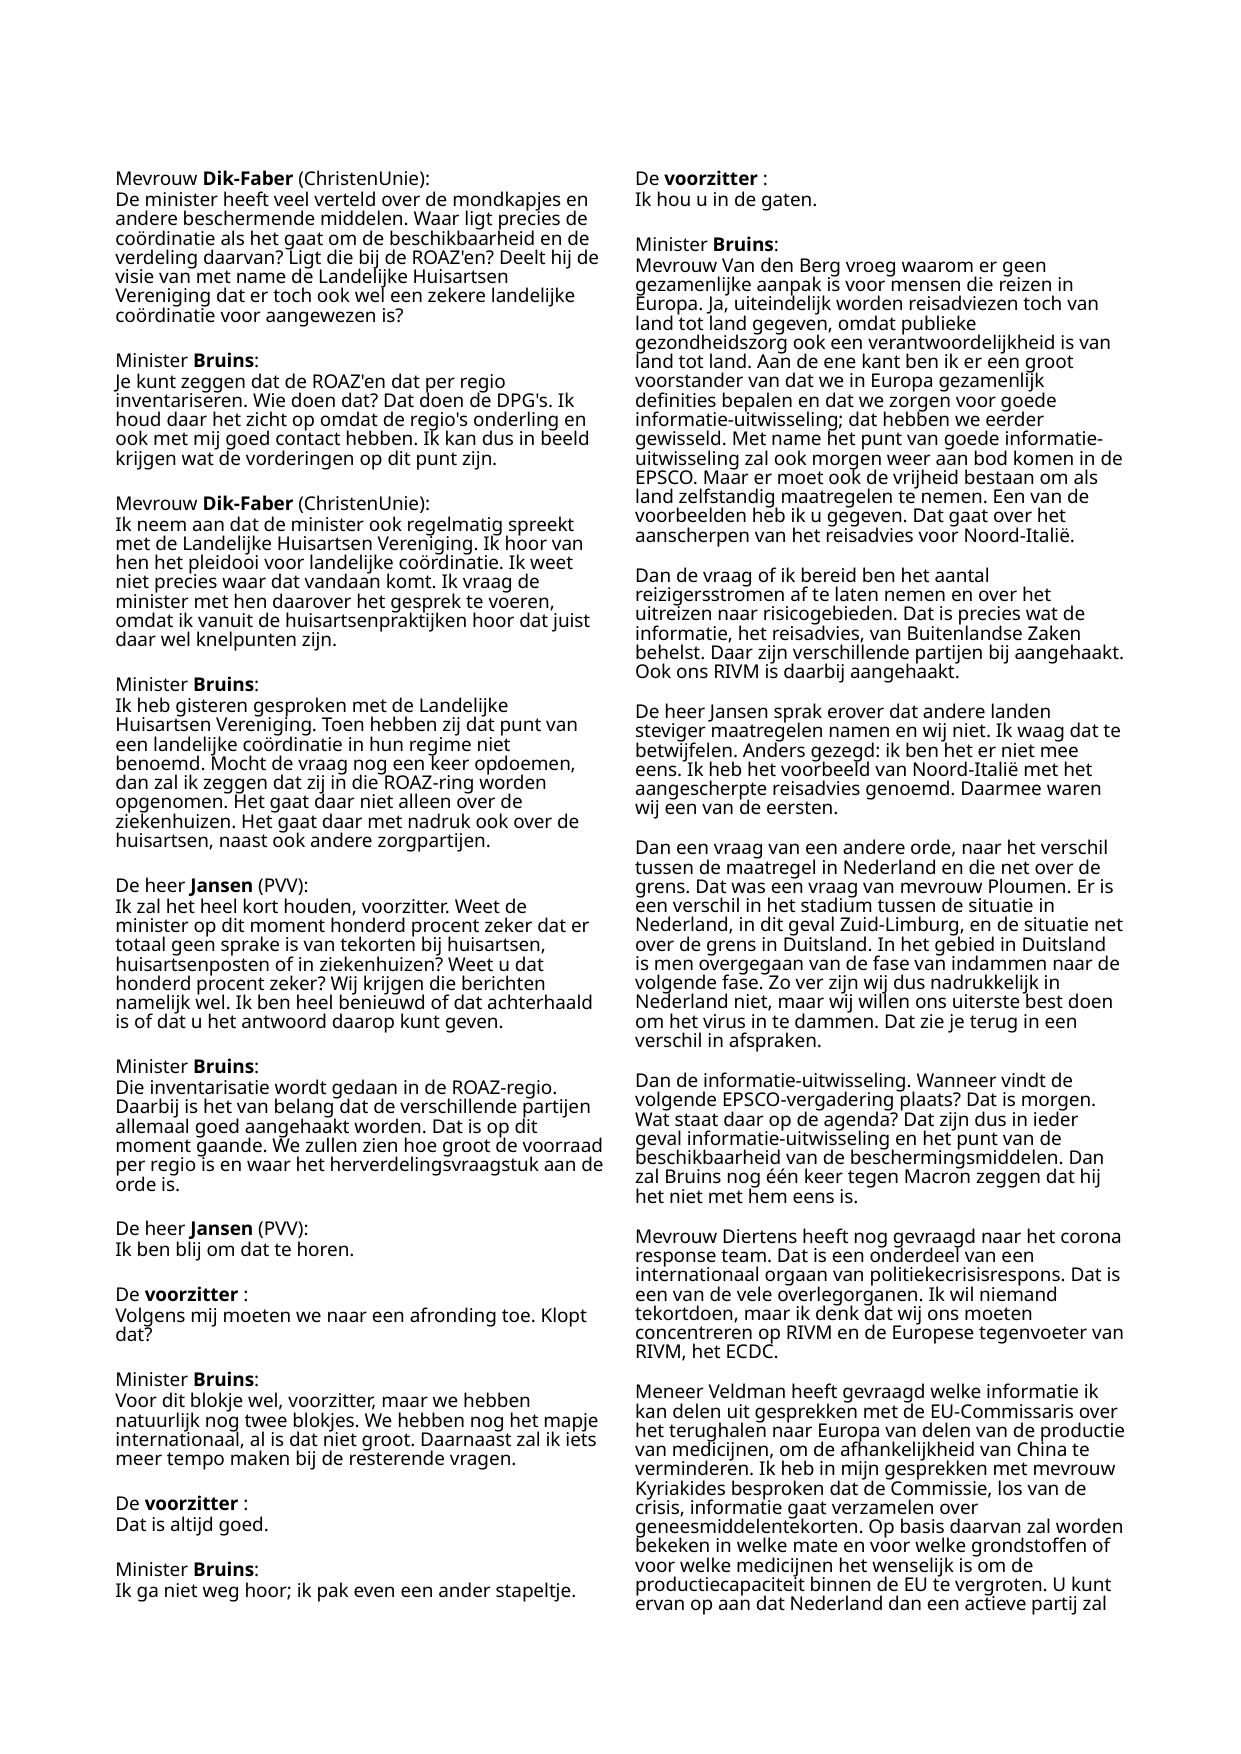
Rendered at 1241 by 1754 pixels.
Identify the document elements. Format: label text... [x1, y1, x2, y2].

text Mevrouw Dik-Faber (ChristenUnie): [115, 165, 605, 191]
text Dan de informatie-uitwisseling. Wanneer vindt de volgende EPSCO-vergadering plaats? Dat is morgen. Wat staat daar op de agenda? Dat zijn dus in ieder geval informatie-uitwisseling en het punt van de beschikbaarheid van de beschermingsmiddelen. Dan zal Bruins nog één keer tegen Macron zeggen dat hij het niet met hem eens is. [635, 1072, 1125, 1207]
text Ik zal het heel kort houden, voorzitter. Weet de minister op dit moment honderd procent zeker dat er totaal geen sprake is van tekorten bij huisartsen, huisartsenposten of in ziekenhuizen? Weet u dat honderd procent zeker? Wij krijgen die berichten namelijk wel. Ik ben heel benieuwd of dat achterhaald is of dat u het antwoord daarop kunt geven. [115, 898, 605, 1033]
text Ik neem aan dat de minister ook regelmatig spreekt met de Landelijke Huisartsen Vereniging. Ik hoor van hen het pleidooi voor landelijke coördinatie. Ik weet niet precies waar dat vandaan komt. Ik vraag de minister met hen daarover het gesprek te voeren, omdat ik vanuit de huisartsenpraktijken hoor dat juist daar wel knelpunten zijn. [115, 516, 605, 650]
text Minister Bruins: [115, 1556, 605, 1582]
text De minister heeft veel verteld over de mondkapjes en andere beschermende middelen. Waar ligt precies de coördinatie als het gaat om de beschikbaarheid en de verdeling daarvan? Ligt die bij de ROAZ'en? Deelt hij de visie van met name de Landelijke Huisartsen Vereniging dat er toch ook wel een zekere landelijke coördinatie voor aangewezen is? [115, 191, 605, 326]
text Voor dit blokje wel, voorzitter, maar we hebben natuurlijk nog twee blokjes. We hebben nog het mapje internationaal, al is dat niet groot. Daarnaast zal ik iets meer tempo maken bij de resterende vragen. [115, 1392, 605, 1469]
text De voorzitter : [635, 165, 1125, 191]
text Je kunt zeggen dat de ROAZ'en dat per regio inventariseren. Wie doen dat? Dat doen de DPG's. Ik houd daar het zicht op omdat de regio's onderling en ook met mij goed contact hebben. Ik kan dus in beeld krijgen wat de vorderingen op dit punt zijn. [115, 373, 605, 469]
text Ik ga niet weg hoor; ik pak even een ander stapeltje. [115, 1582, 605, 1601]
text Mevrouw Dik-Faber (ChristenUnie): [115, 490, 605, 516]
text De heer Jansen (PVV): [115, 1216, 605, 1241]
text Minister Bruins: [115, 1367, 605, 1392]
text Ik heb gisteren gesproken met de Landelijke Huisartsen Vereniging. Toen hebben zij dat punt van een landelijke coördinatie in hun regime niet benoemd. Mocht de vraag nog een keer opdoemen, dan zal ik zeggen dat zij in die ROAZ-ring worden opgenomen. Het gaat daar niet alleen over de ziekenhuizen. Het gaat daar met nadruk ook over de huisartsen, naast ook andere zorgpartijen. [115, 697, 605, 851]
text Dan de vraag of ik bereid ben het aantal reizigersstromen af te laten nemen en over het uitreizen naar risicogebieden. Dat is precies wat de informatie, het reisadvies, van Buitenlandse Zaken behelst. Daar zijn verschillende partijen bij aangehaakt. Ook ons RIVM is daarbij aangehaakt. [635, 567, 1125, 682]
text Meneer Veldman heeft gevraagd welke informatie ik kan delen uit gesprekken met de EU-Commissaris over het terughalen naar Europa van delen van de productie van medicijnen, om de afhankelijkheid van China te verminderen. Ik heb in mijn gesprekken met mevrouw Kyriakides besproken dat de Commissie, los van de crisis, informatie gaat verzamelen over geneesmiddelentekorten. Op basis daarvan zal worden bekeken in welke mate en voor welke grondstoffen of voor welke medicijnen het wenselijk is om de productiecapaciteit binnen de EU te vergroten. U kunt ervan op aan dat Nederland dan een actieve partij zal [635, 1383, 1125, 1614]
text De voorzitter : [115, 1281, 605, 1307]
text Minister Bruins: [115, 671, 605, 697]
text Volgens mij moeten we naar een afronding toe. Klopt dat? [115, 1307, 605, 1346]
text Dan een vraag van een andere orde, naar het verschil tussen de maatregel in Nederland en die net over de grens. Dat was een vraag van mevrouw Ploumen. Er is een verschil in het stadium tussen de situatie in Nederland, in dit geval Zuid-Limburg, en de situatie net over de grens in Duitsland. In het gebied in Duitsland is men overgegaan van de fase van indammen naar de volgende fase. Zo ver zijn wij dus nadrukkelijk in Nederland niet, maar wij willen ons uiterste best doen om het virus in te dammen. Dat zie je terug in een verschil in afspraken. [635, 839, 1125, 1051]
text Dat is altijd goed. [115, 1516, 605, 1535]
text Minister Bruins: [115, 347, 605, 373]
text Minister Bruins: [115, 1053, 605, 1079]
text Mevrouw Van den Berg vroeg waarom er geen gezamenlijke aanpak is voor mensen die reizen in Europa. Ja, uiteindelijk worden reisadviezen toch van land tot land gegeven, omdat publieke gezondheidszorg ook een verantwoordelijkheid is van land tot land. Aan de ene kant ben ik er een groot voorstander van dat we in Europa gezamenlijk definities bepalen en dat we zorgen voor goede informatie-uitwisseling; dat hebben we eerder gewisseld. Met name het punt van goede informatie-uitwisseling zal ook morgen weer aan bod komen in de EPSCO. Maar er moet ook de vrijheid bestaan om als land zelfstandig maatregelen te nemen. Een van de voorbeelden heb ik u gegeven. Dat gaat over het aanscherpen van het reisadvies voor Noord-Italië. [635, 257, 1125, 546]
text Ik hou u in de gaten. [635, 191, 1125, 210]
text De heer Jansen sprak erover dat andere landen steviger maatregelen namen en wij niet. Ik waag dat te betwijfelen. Anders gezegd: ik ben het er niet mee eens. Ik heb het voorbeeld van Noord-Italië met het aangescherpte reisadvies genoemd. Daarmee waren wij een van de eersten. [635, 703, 1125, 819]
text De voorzitter : [115, 1490, 605, 1516]
text Die inventarisatie wordt gedaan in de ROAZ-regio. Daarbij is het van belang dat de verschillende partijen allemaal goed aangehaakt worden. Dat is op dit moment gaande. We zullen zien hoe groot de voorraad per regio is en waar het herverdelingsvraagstuk aan de orde is. [115, 1079, 605, 1195]
text De heer Jansen (PVV): [115, 872, 605, 898]
text Minister Bruins: [635, 231, 1125, 257]
text Mevrouw Diertens heeft nog gevraagd naar het corona response team. Dat is een onderdeel van een internationaal orgaan van politiekecrisisrespons. Dat is een van de vele overlegorganen. Ik wil niemand tekortdoen, maar ik denk dat wij ons moeten concentreren op RIVM en de Europese tegenvoeter van RIVM, het ECDC. [635, 1228, 1125, 1363]
text Ik ben blij om dat te horen. [115, 1241, 605, 1261]
